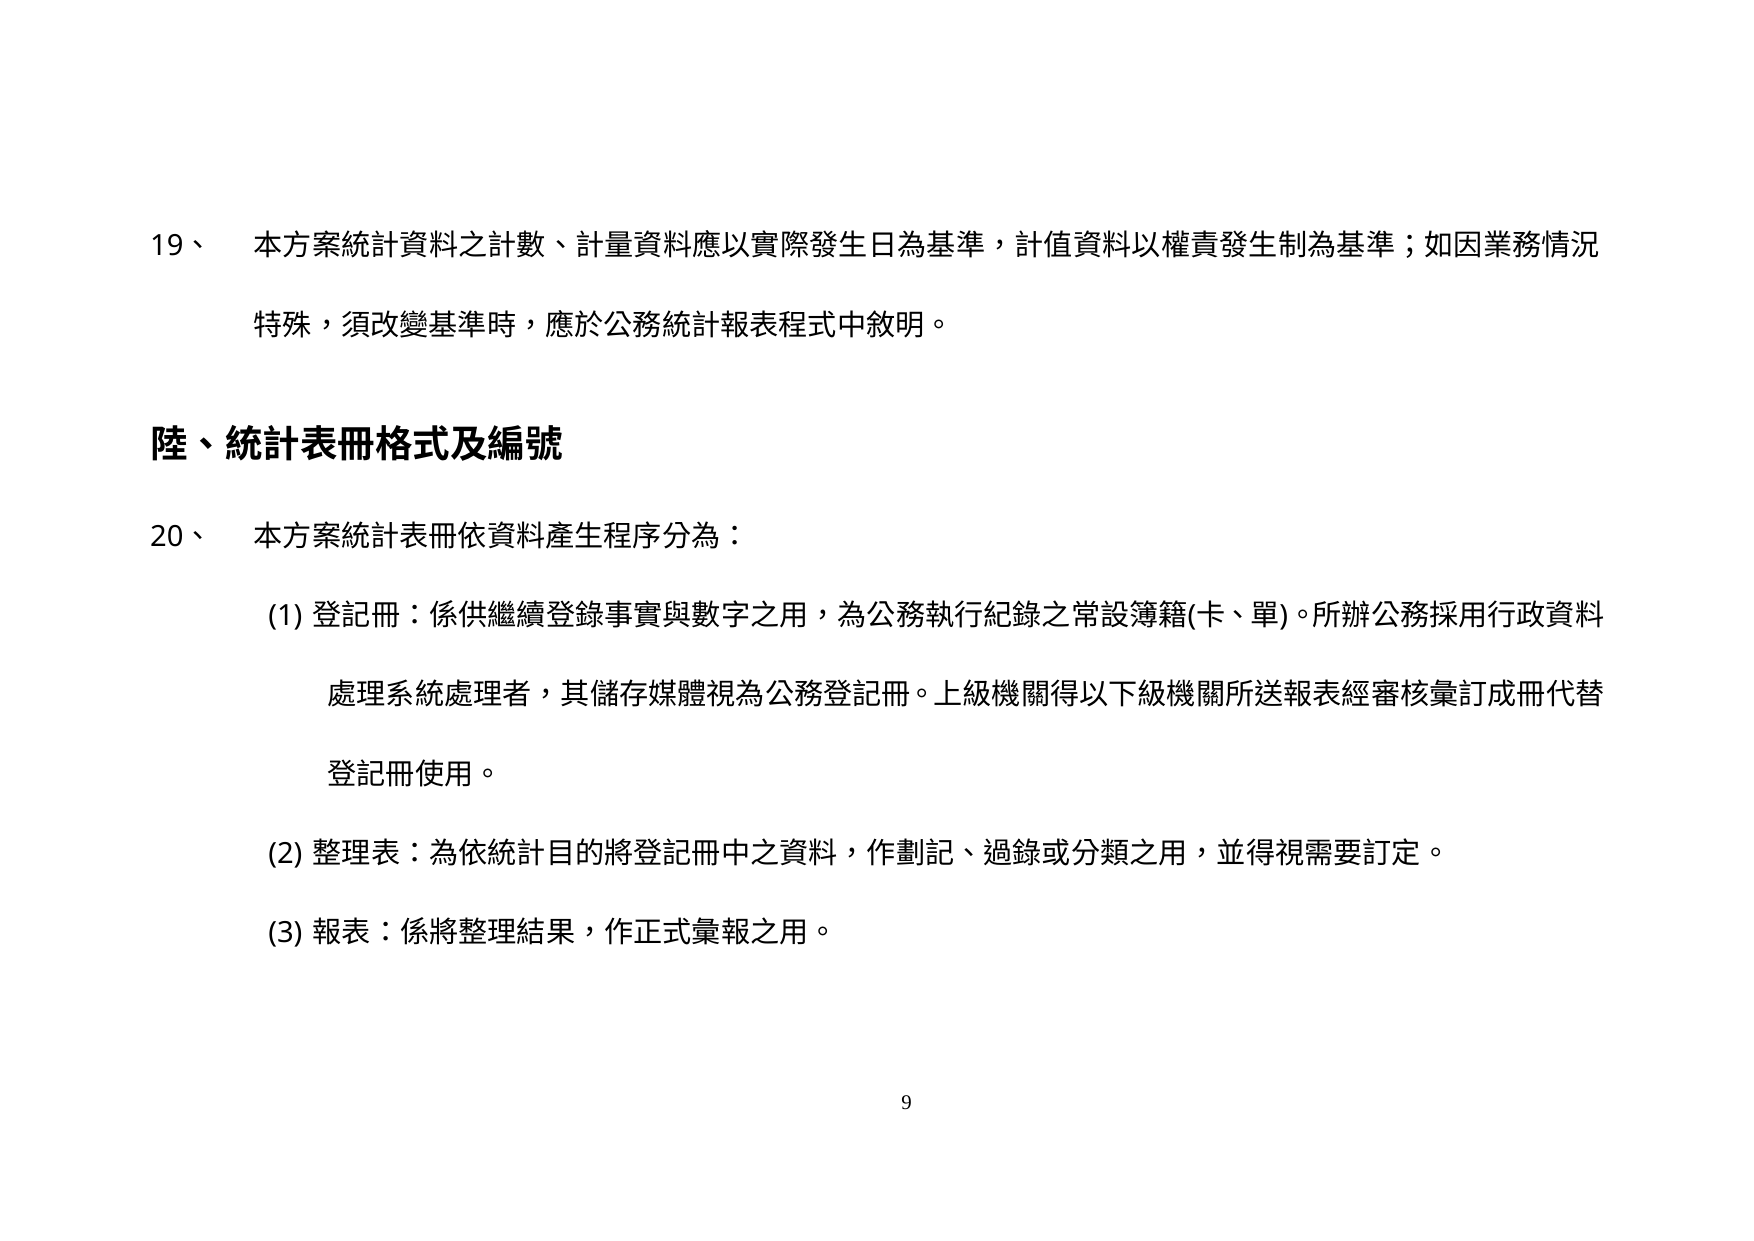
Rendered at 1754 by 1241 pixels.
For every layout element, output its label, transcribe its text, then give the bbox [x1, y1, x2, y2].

list 整理表：為依統計目的將登記冊中之資料，作劃記、過錄或分類之用，並得視需要訂定。 [268, 811, 1604, 891]
list 報表：係將整理結果，作正式彙報之用。 [268, 891, 1604, 970]
list 登記冊：係供繼續登錄事實與數字之用，為公務執行紀錄之常設簿籍(卡、單)。所辦公務採用行政資料處理系統處理者，其儲存媒體視為公務登記冊。上級機關得以下級機關所送報表經審核彙訂成冊代替登記冊使用。 [268, 573, 1604, 811]
subtitle 陸、統計表冊格式及編號 [150, 402, 1604, 481]
list 本方案統計表冊依資料產生程序分為： [150, 494, 1604, 573]
list 本方案統計資料之計數、計量資料應以實際發生日為基準，計值資料以權責發生制為基準；如因業務情況特殊，須改變基準時，應於公務統計報表程式中敘明。 [150, 203, 1604, 362]
